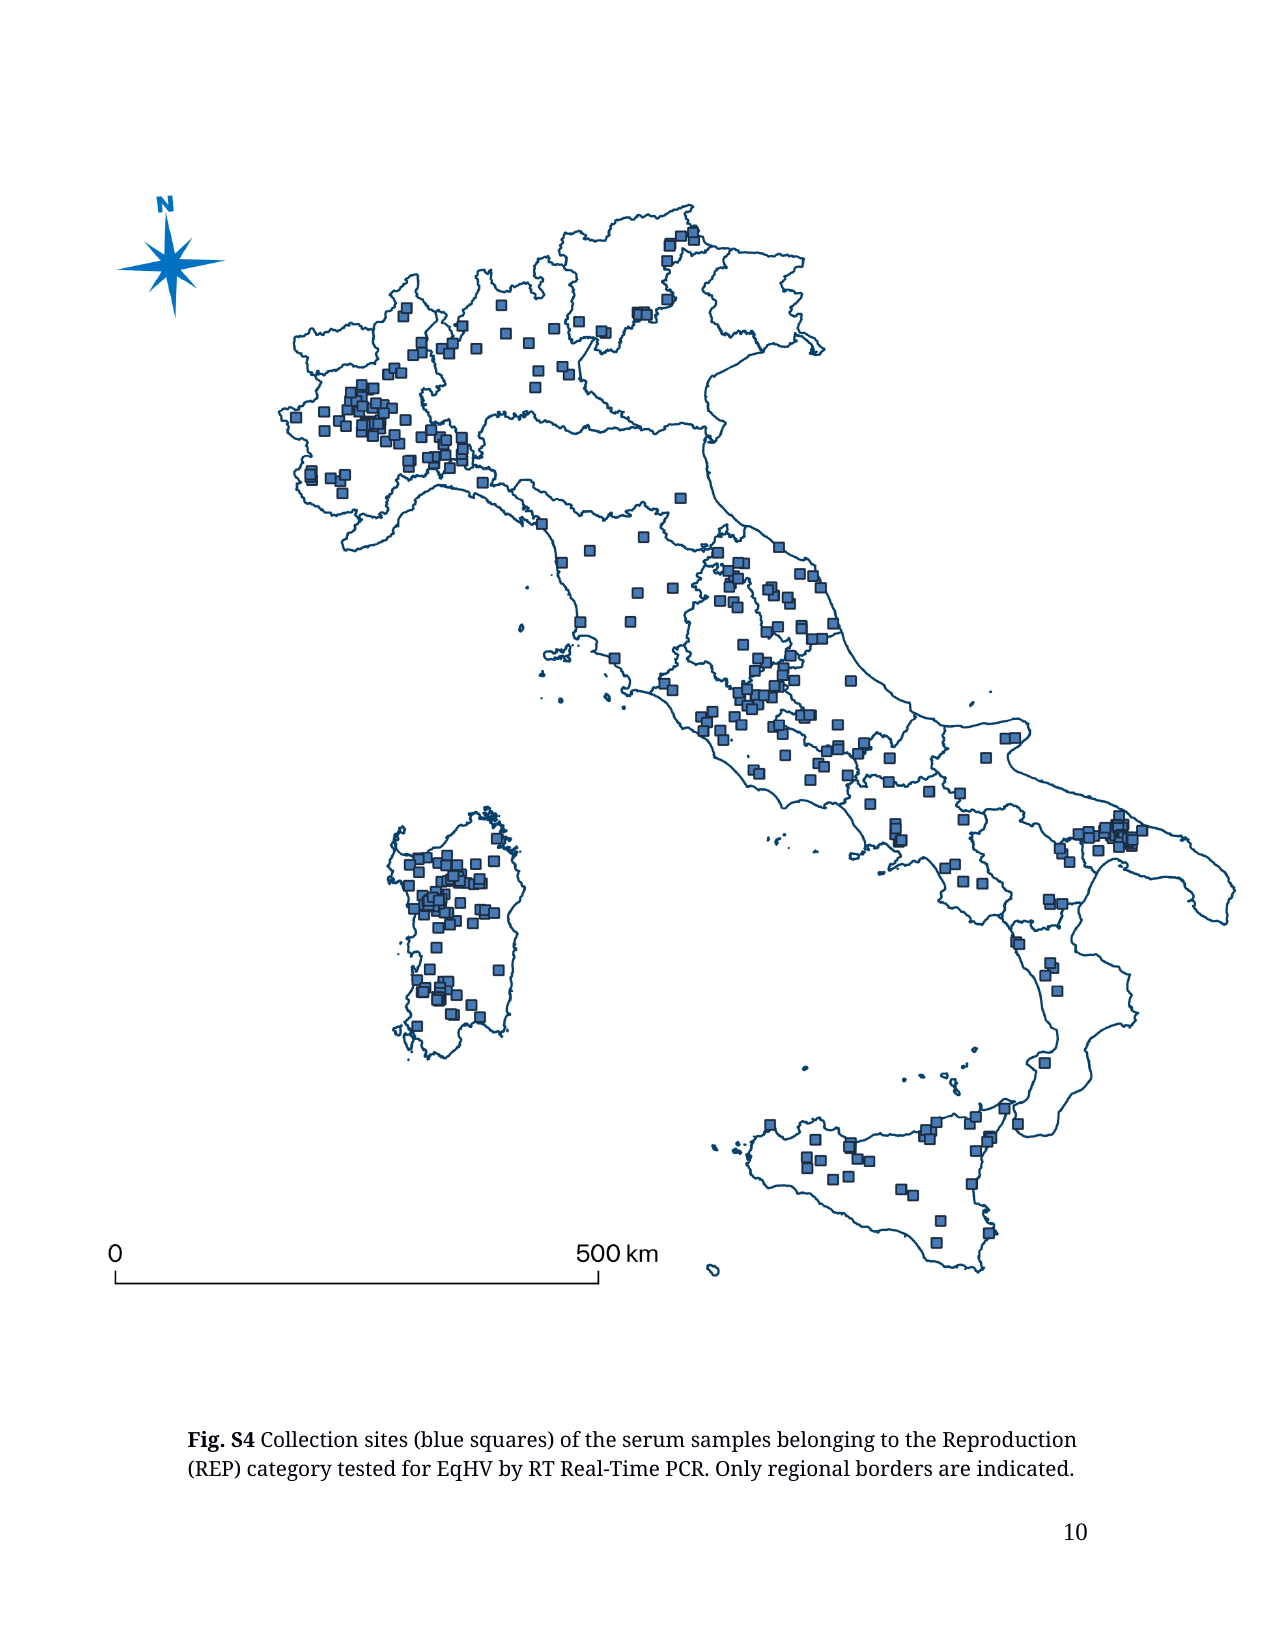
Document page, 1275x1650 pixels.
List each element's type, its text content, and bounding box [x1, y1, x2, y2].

subtitle Fig. S4 Collection sites (blue squares) of the serum samples belonging to the Reproduction (REP) category tested for EqHV by RT Real-Time PCR. Only regional borders are indicated. [187, 1425, 1087, 1482]
picture [101, 191, 1245, 1294]
